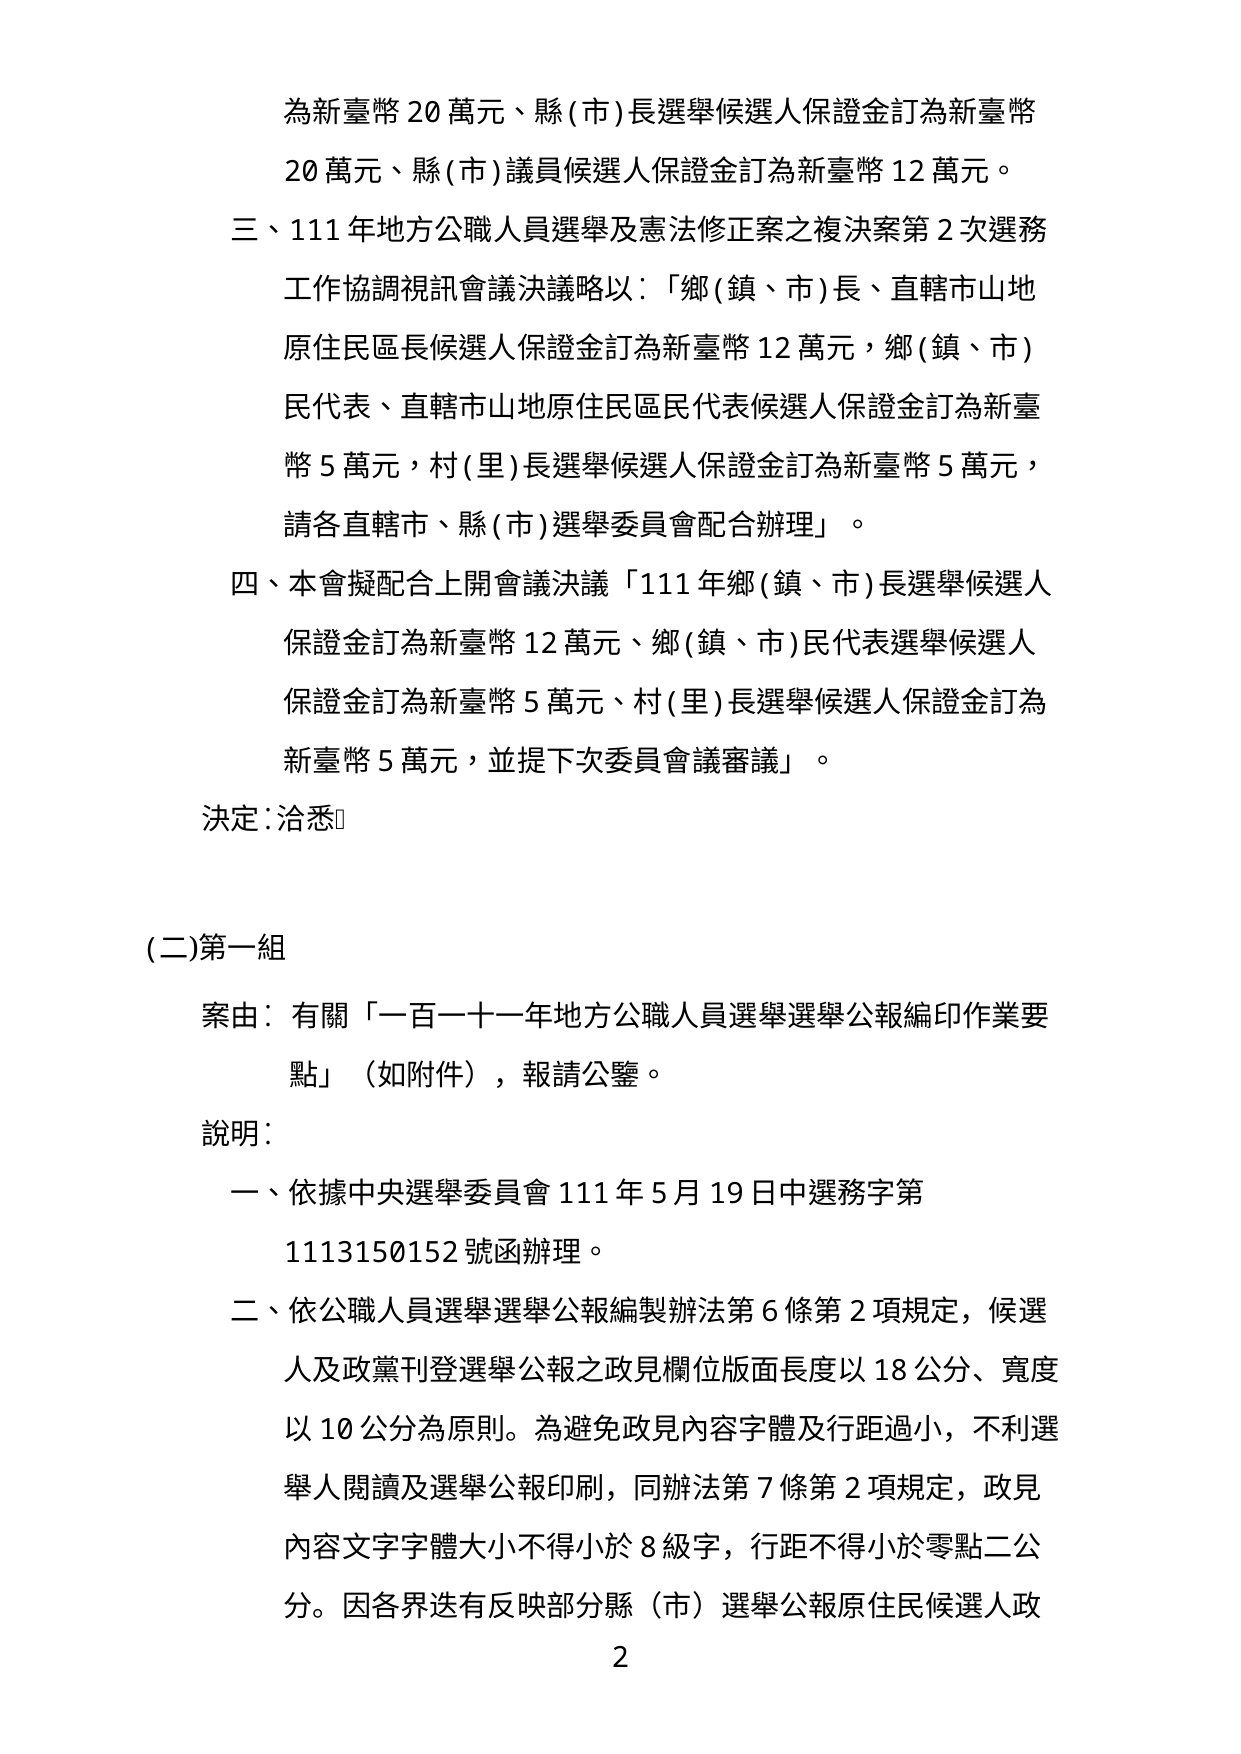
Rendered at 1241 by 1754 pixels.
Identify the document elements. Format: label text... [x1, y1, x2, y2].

text 二、依公職人員選舉選舉公報編製辦法第6條第2項規定，候選人及政黨刊登選舉公報之政見欄位版面長度以18公分、寬度以10公分為原則。為避免政見內容字體及行距過小，不利選舉人閱讀及選舉公報印刷，同辦法第7條第2項規定，政見內容文字字體大小不得小於8級字，行距不得小於零點二公分。因各界迭有反映部分縣（市）選舉公報原住民候選人政 [230, 1274, 1063, 1628]
text 決定⁚洽悉。 [201, 796, 1122, 838]
text (二)第一組 [142, 924, 1122, 967]
text 為新臺幣20萬元、縣(市)長選舉候選人保證金訂為新臺幣20萬元、縣(市)議員候選人保證金訂為新臺幣12萬元。 [230, 75, 1063, 193]
text 說明⁚ [201, 1097, 1122, 1156]
text 三、111年地方公職人員選舉及憲法修正案之複決案第2次選務工作協調視訊會議決議略以⁚「鄉(鎮、市)長、直轄市山地原住民區長候選人保證金訂為新臺幣12萬元，鄉(鎮、市)民代表、直轄市山地原住民區民代表候選人保證金訂為新臺幣5萬元，村(里)長選舉候選人保證金訂為新臺幣5萬元，請各直轄市、縣(市)選舉委員會配合辦理」。 [230, 193, 1063, 547]
text 四、本會擬配合上開會議決議「111年鄉(鎮、市)長選舉候選人保證金訂為新臺幣12萬元、鄉(鎮、市)民代表選舉候選人保證金訂為新臺幣5萬元、村(里)長選舉候選人保證金訂為新臺幣5萬元，並提下次委員會議審議」。 [230, 547, 1063, 784]
text 一、依據中央選舉委員會111年5月19日中選務字第1113150152號函辦理。 [230, 1156, 1063, 1274]
text 案由⁚ 有關「一百一十一年地方公職人員選舉選舉公報編印作業要點」（如附件），報請公鑒。 [201, 979, 1063, 1097]
